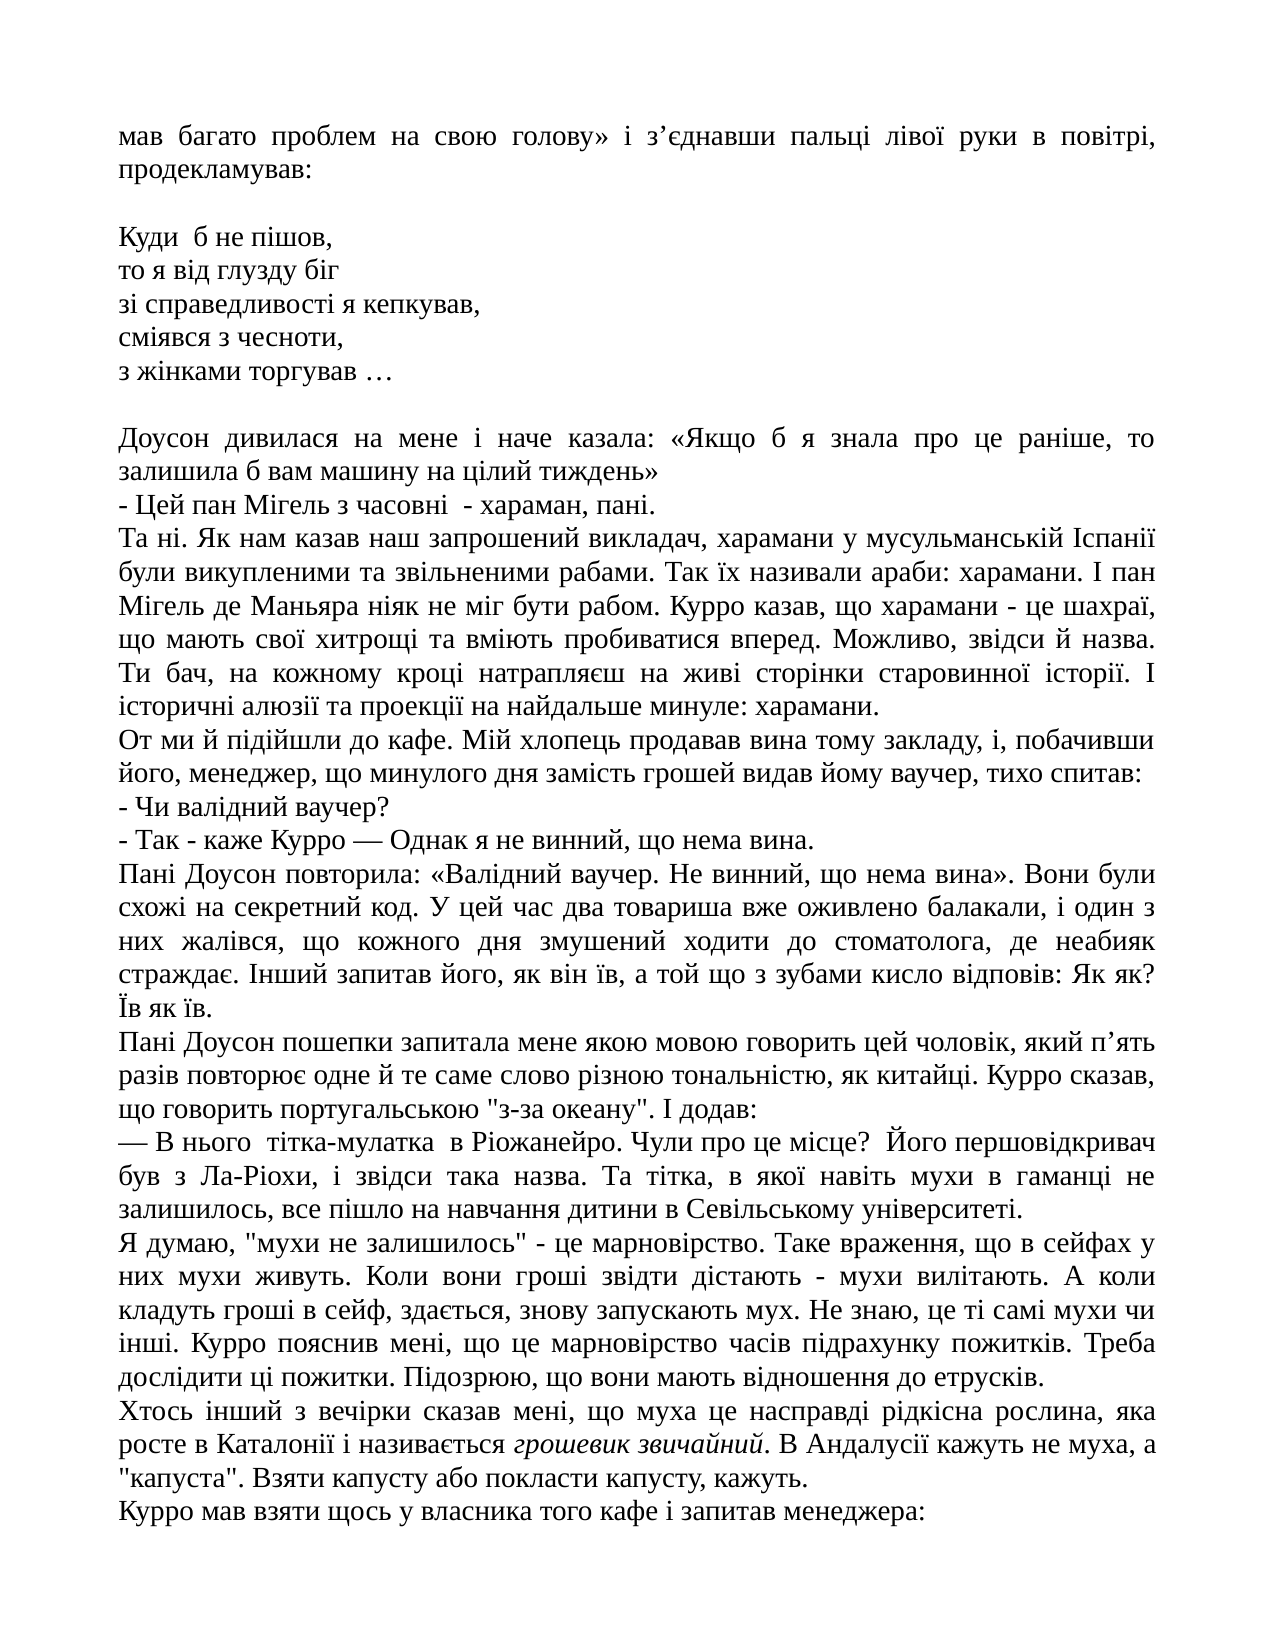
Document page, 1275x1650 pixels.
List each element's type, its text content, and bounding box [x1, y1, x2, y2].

text — В нього тітка-мулатка в Ріожанейро. Чули про це місце? Його першовідкривач був з Ла-Ріохи, і звідси така назва. Та тітка, в якої навіть мухи в гаманці не залишилось, все пішло на навчання дитини в Севільському університеті. [118, 1124, 1157, 1225]
text зі справедливості я кепкував, [118, 286, 1157, 319]
text сміявся з чесноти, [118, 319, 1157, 353]
text Хтось інший з вечірки сказав мені, що муха це насправді рідкісна рослина, яка росте в Каталонії і називається грошевик звичайний. В Андалусії кажуть не муха, а "капуста". Взяти капусту або покласти капусту, кажуть. [118, 1393, 1157, 1493]
text От ми й підійшли до кафе. Мій хлопець продавав вина тому закладу, і, побачивши його, менеджер, що минулого дня замість грошей видав йому ваучер, тихо спитав: [118, 722, 1157, 789]
text - Цей пан Мігель з часовні - хараман, пані. [118, 487, 1157, 521]
text Доусон дивилася на мене і наче казала: «Якщо б я знала про це раніше, то залишила б вам машину на цілий тиждень» [118, 420, 1157, 487]
text Я думаю, "мухи не залишилось" - це марновірство. Таке враження, що в сейфах у них мухи живуть. Коли вони гроші звідти дістають - мухи вилітають. А коли кладуть гроші в сейф, здається, знову запускають мух. Не знаю, це ті самі мухи чи інші. Курро пояснив мені, що це марновірство часів підрахунку пожитків. Треба дослідити ці пожитки. Підозрюю, що вони мають відношення до етрусків. [118, 1225, 1157, 1393]
text Та ні. Як нам казав наш запрошений викладач, харамани у мусульманській Іспанії були викупленими та звільненими рабами. Так їх називали араби: харамани. І пан Мігель де Маньяра ніяк не міг бути рабом. Курро казав, що харамани - це шахраї, що мають свої хитрощі та вміють пробиватися вперед. Можливо, звідси й назва. Ти бач, на кожному кроці натрапляєш на живі сторінки старовинної історії. І історичні алюзії та проекції на найдальше минуле: харамани. [118, 521, 1157, 722]
text то я від глузду біг [118, 252, 1157, 286]
text Пані Доусон пошепки запитала мене якою мовою говорить цей чоловік, який п’ять разів повторює одне й те саме слово різною тональністю, як китайці. Курро сказав, що говорить португальською "з-за океану". І додав: [118, 1024, 1157, 1124]
text - Чи валідний ваучер? [118, 789, 1157, 822]
text мав багато проблем на свою голову» і з’єднавши пальці лівої руки в повітрі, продекламував: [118, 118, 1157, 185]
text - Так - каже Курро — Однак я не винний, що нема вина. [118, 822, 1157, 856]
text Куди б не пішов, [118, 219, 1157, 252]
text з жінками торгував … [118, 353, 1157, 386]
text Курро мав взяти щось у власника того кафе і запитав менеджера: [118, 1493, 1157, 1527]
text Пані Доусон повторила: «Валідний ваучер. Не винний, що нема вина». Вони були схожі на секретний код. У цей час два товариша вже оживлено балакали, і один з них жалівся, що кожного дня змушений ходити до стоматолога, де неабияк страждає. Інший запитав його, як він їв, а той що з зубами кисло відповів: Як як? Їв як їв. [118, 856, 1157, 1024]
